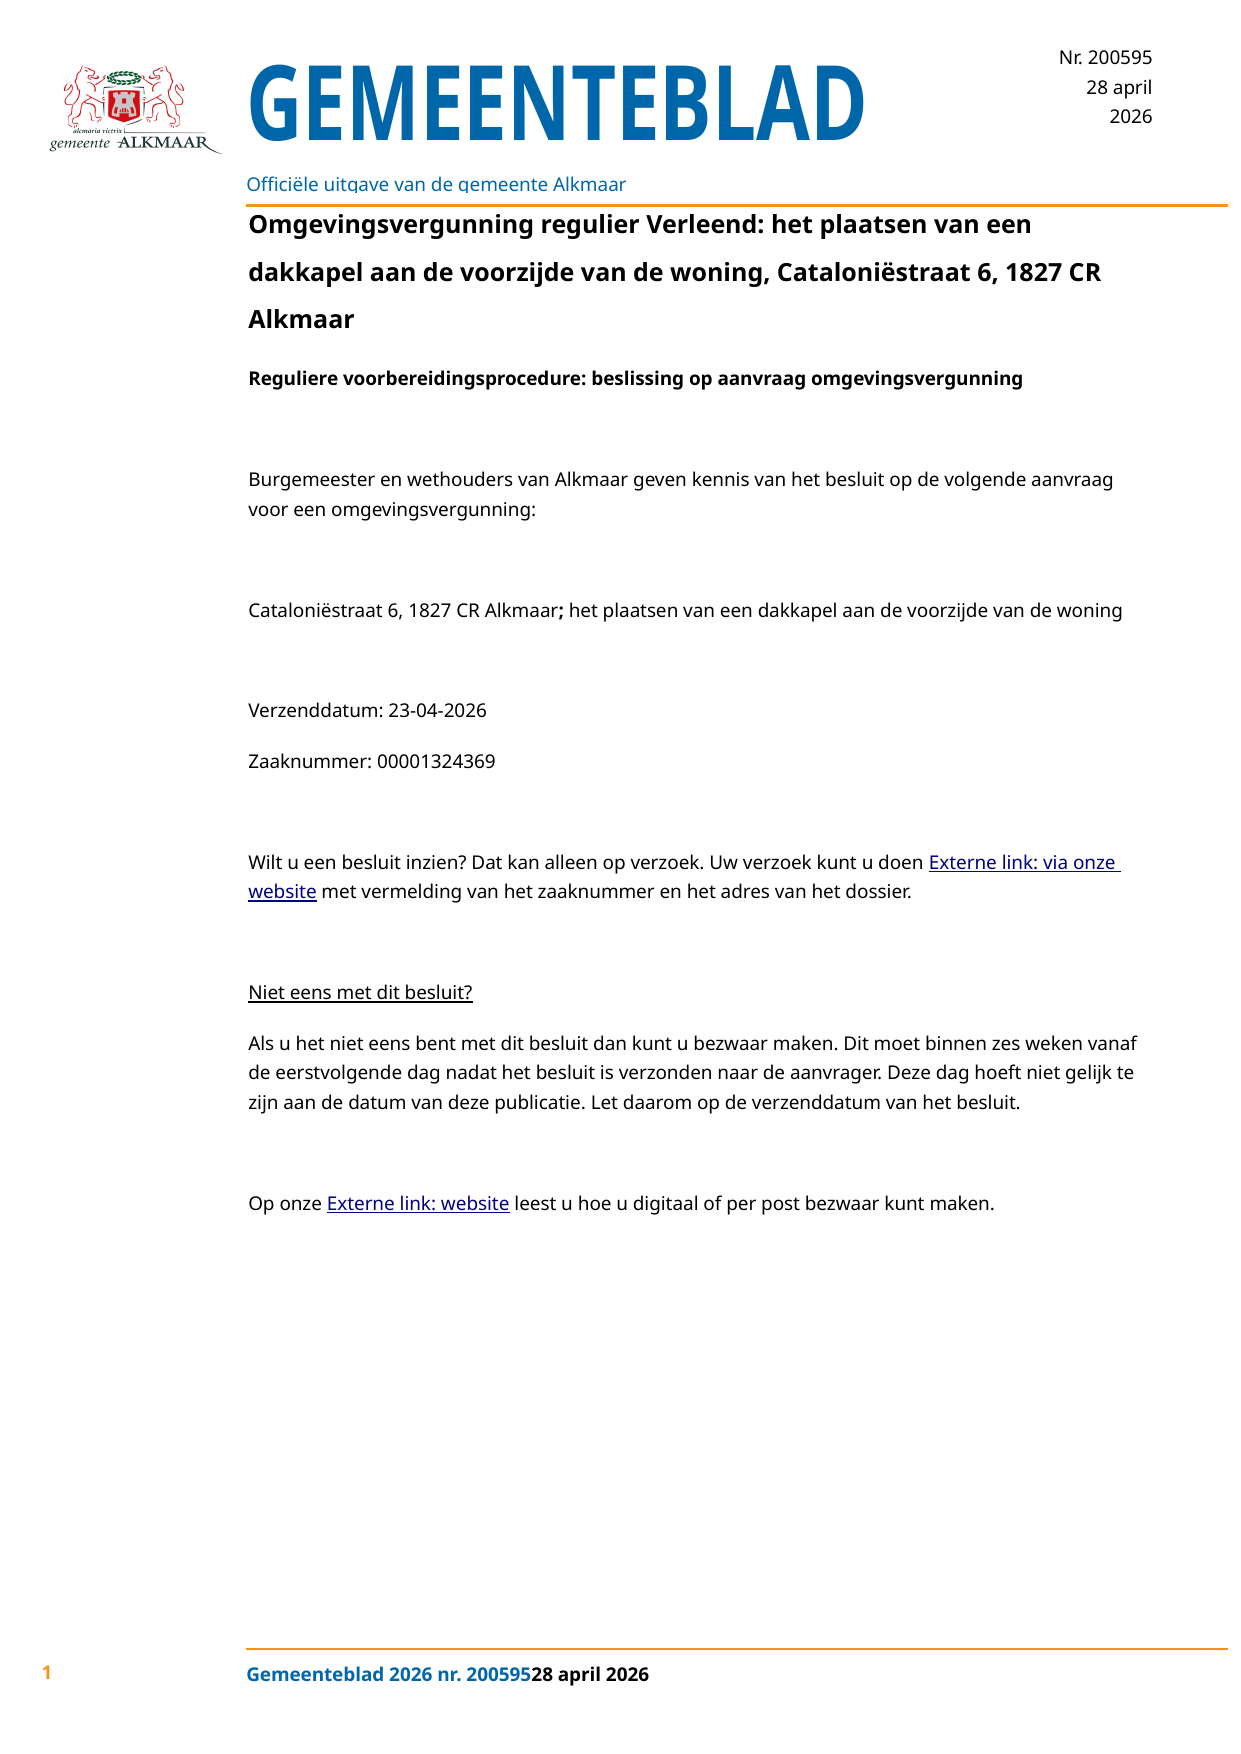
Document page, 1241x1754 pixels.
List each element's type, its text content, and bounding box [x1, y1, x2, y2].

text Omgevingsvergunning regulier Verleend: het plaatsen van een dakkapel aan de voorzijde van de woning, Cataloniëstraat 6, 1827 CR Alkmaar [248, 207, 1152, 336]
text Reguliere voorbereidingsprocedure: beslissing op aanvraag omgevingsvergunning [248, 366, 1152, 391]
picture [41, 47, 231, 172]
text Niet eens met dit besluit? [248, 979, 1152, 1005]
text Op onze Externe link: website leest u hoe u digitaal of per post bezwaar kunt maken. [248, 1190, 1152, 1215]
text Wilt u een besluit inzien? Dat kan alleen op verzoek. Uw verzoek kunt u doen Externe link: via onze website met vermelding van het zaaknummer en het adres van het dossier. [248, 849, 1152, 904]
text Burgemeester en wethouders van Alkmaar geven kennis van het besluit op de volgende aanvraag voor een omgevingsvergunning: [248, 466, 1152, 522]
text Als u het niet eens bent met dit besluit dan kunt u bezwaar maken. Dit moet binnen zes weken vanaf de eerstvolgende dag nadat het besluit is verzonden naar de aanvrager. Deze dag hoeft niet gelijk te zijn aan de datum van deze publicatie. Let daarom op de verzenddatum van het besluit. [248, 1030, 1152, 1114]
text Verzenddatum: 23-04-2026 [248, 698, 1152, 723]
text Zaaknummer: 00001324369 [248, 748, 1152, 774]
text Cataloniëstraat 6, 1827 CR Alkmaar; het plaatsen van een dakkapel aan de voorzijde van de woning [248, 597, 1152, 622]
